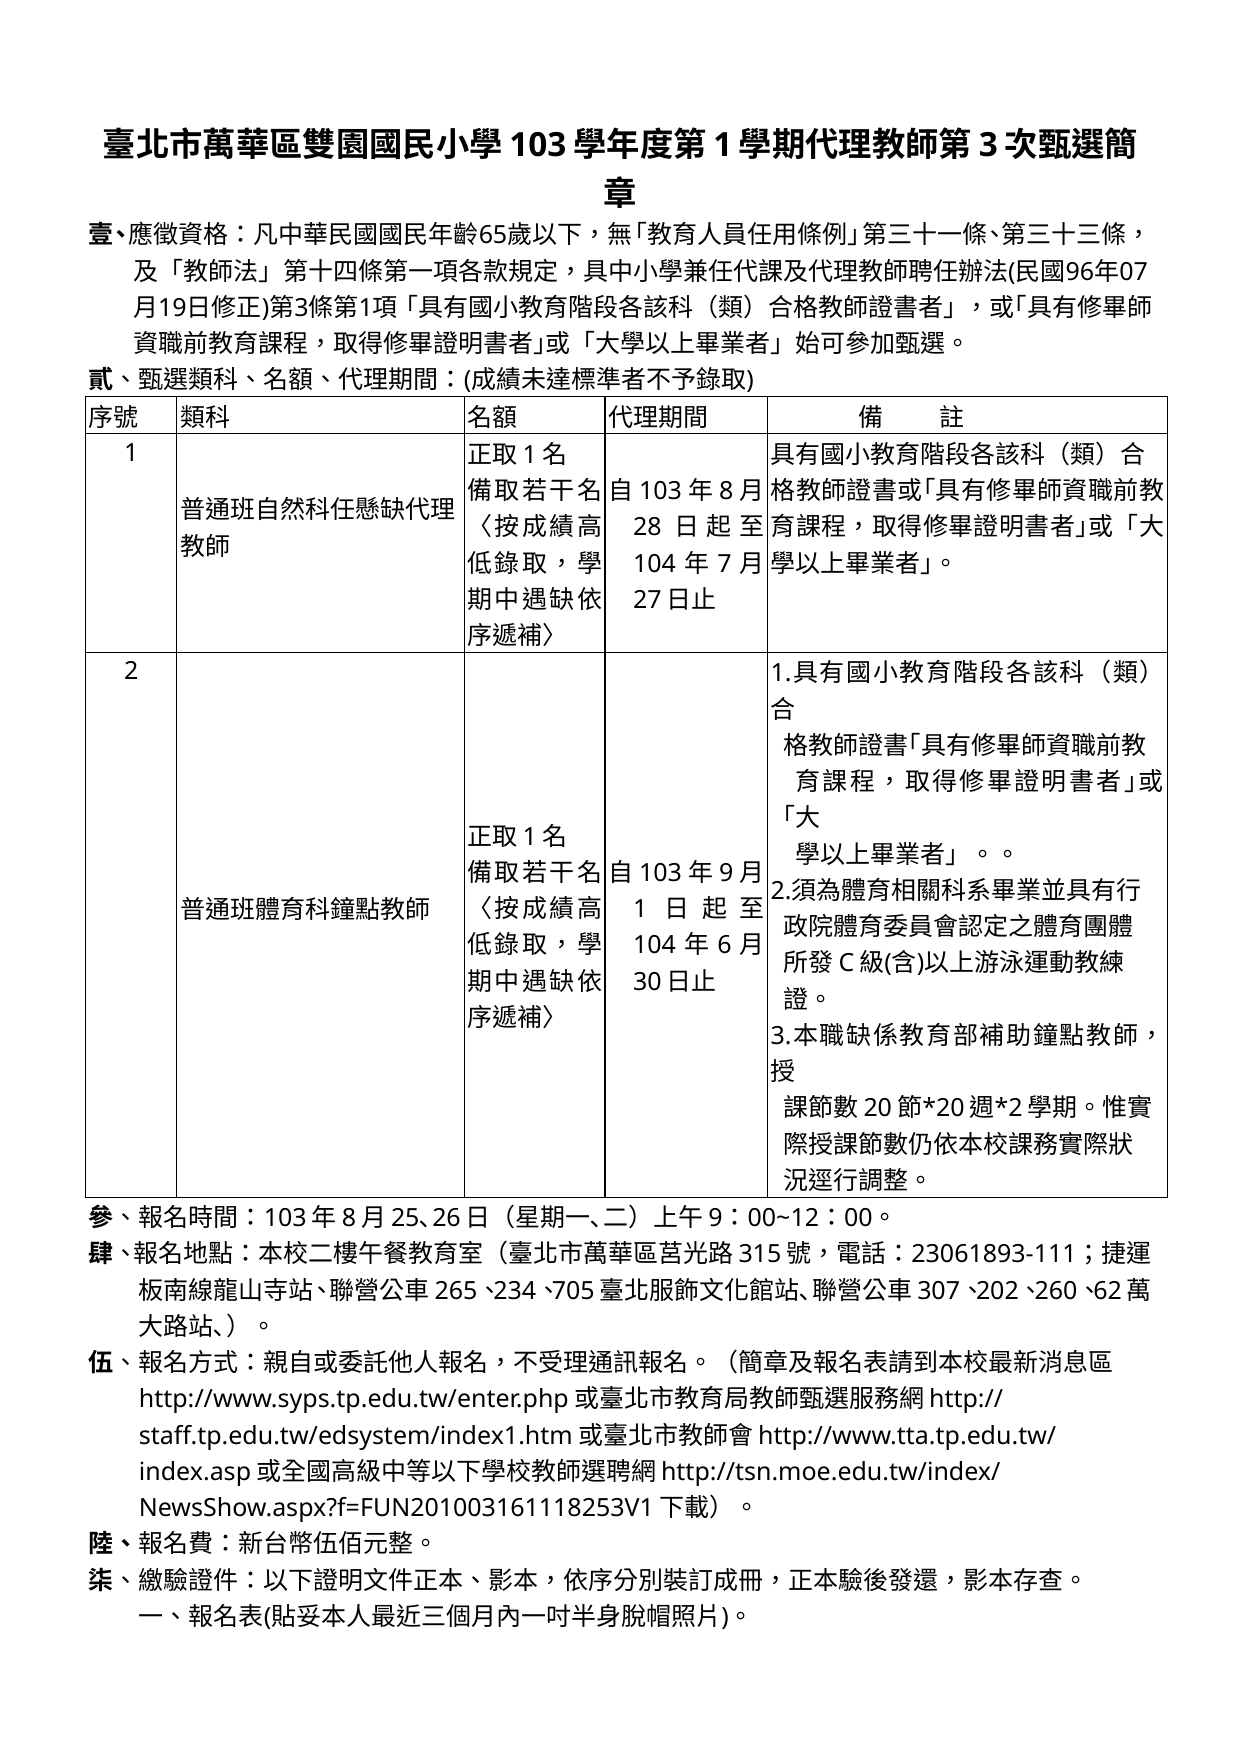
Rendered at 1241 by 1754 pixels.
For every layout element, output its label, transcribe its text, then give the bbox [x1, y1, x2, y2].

table_header 代理期間 [606, 397, 767, 433]
text 一、報名表(貼妥本人最近三個月內一吋半身脫帽照片)。 [139, 1596, 1152, 1633]
text 柒、繳驗證件：以下證明文件正本、影本，依序分別裝訂成冊，正本驗後發還，影本存查。 [89, 1560, 1152, 1596]
table_cell 正取1名 備取若干名〈按成績高低錄取，學期中遇缺依序遞補〉 [465, 434, 604, 652]
table_header 類科 [177, 397, 464, 433]
table_header 備 註 [768, 397, 1167, 433]
text 肆、報名地點：本校二樓午餐教育室（臺北市萬華區莒光路315號，電話：23061893-111；捷運板南線龍山寺站、聯營公車265、234、705臺北服飾文化館站､聯營公車307、202、260、62萬大路站､）。 [89, 1234, 1152, 1343]
text 壹、應徵資格：凡中華民國國民年齡65歲以下，無「教育人員任用條例」第三十一條、第三十三條，及「教師法」第十四條第一項各款規定，具中小學兼任代課及代理教師聘任辦法(民國96年07月19日修正)第3條第1項「具有國小教育階段各該科（類）合格教師證書者」，或｢具有修畢師資職前教育課程，取得修畢證明書者｣或「大學以上畢業者」始可參加甄選。 [89, 215, 1152, 360]
table_cell 普通班體育科鐘點教師 [177, 653, 464, 1197]
table_cell 自103年9月1日起至104年6月30日止 [606, 653, 767, 1197]
text 參、報名時間：103年8月25､26日（星期一､二）上午9：00~12：00。 [89, 1198, 1152, 1234]
text 貳、甄選類科、名額、代理期間：(成績未達標準者不予錄取) [89, 360, 1152, 396]
table_header 序號 [86, 397, 176, 433]
text 陸、報名費：新台幣伍佰元整。 [89, 1524, 1152, 1560]
table_cell 正取1名 備取若干名〈按成績高低錄取，學期中遇缺依序遞補〉 [465, 653, 604, 1197]
text 伍、報名方式：親自或委託他人報名，不受理通訊報名。（簡章及報名表請到本校最新消息區http://www.syps.tp.edu.tw/enter.php或臺北市教育局教師甄選服務網http://staff.tp.edu.tw/edsystem/index1.htm或臺北市教師會http://www.tta.tp.edu.tw/index.asp或全國高級中等以下學校教師選聘網http://tsn.moe.edu.tw/index/NewsShow.aspx?f=FUN201003161118253V1下載）。 [89, 1343, 1152, 1524]
table_cell 具有國小教育階段各該科（類）合 格教師證書或｢具有修畢師資職前教育課程，取得修畢證明書者｣或「大學以上畢業者」。 [768, 434, 1167, 652]
table_cell 1.具有國小教育階段各該科（類）合 格教師證書｢具有修畢師資職前教 育課程，取得修畢證明書者｣或「大 學以上畢業者」。。 2.須為體育相關科系畢業並具有行 政院體育委員會認定之體育團體 所發C級(含)以上游泳運動教練 證。 3.本職缺係教育部補助鐘點教師，授 課節數20節*20週*2學期。惟實 際授課節數仍依本校課務實際狀 況逕行調整。 [768, 653, 1167, 1197]
table_cell 普通班自然科任懸缺代理教師 [177, 434, 464, 652]
table_cell 2 [86, 653, 176, 1197]
table_header 名額 [465, 397, 604, 433]
text 臺北市萬華區雙園國民小學103學年度第1學期代理教師第3次甄選簡章 [89, 118, 1152, 215]
table_cell 自103年8月28日起至104年7月27日止 [606, 434, 767, 652]
table_cell 1 [86, 434, 176, 652]
